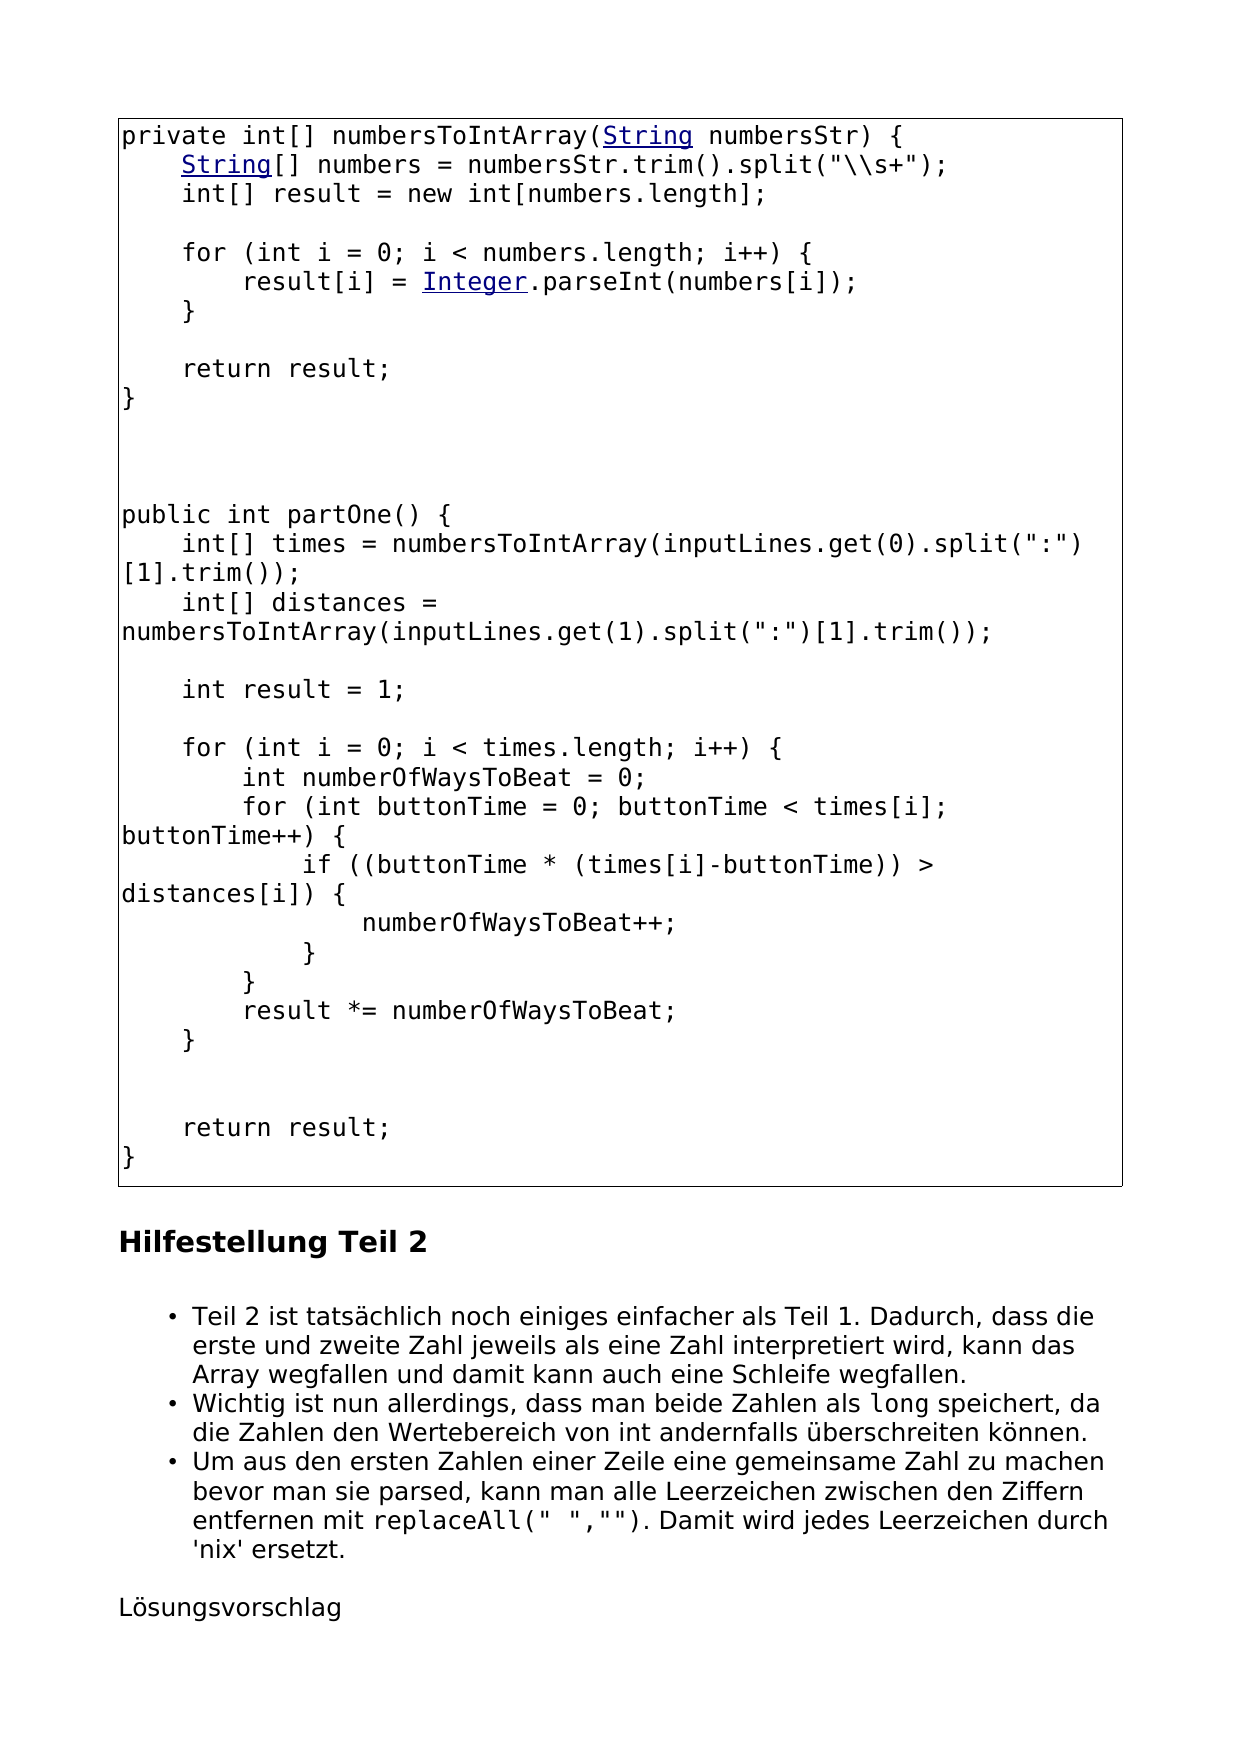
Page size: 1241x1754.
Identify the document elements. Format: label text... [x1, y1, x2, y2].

text Lösungsvorschlag [118, 1594, 1122, 1623]
list Wichtig ist nun allerdings, dass man beide Zahlen als long speichert, da die Zahlen den Wertebereich von int andernfalls überschreiten können. [177, 1389, 1122, 1447]
subtitle Hilfestellung Teil 2 [118, 1226, 1122, 1260]
list Um aus den ersten Zahlen einer Zeile eine gemeinsame Zahl zu machen bevor man sie parsed, kann man alle Leerzeichen zwischen den Ziffern entfernen mit replaceAll(" ",""). Damit wird jedes Leerzeichen durch 'nix' ersetzt. [177, 1447, 1122, 1564]
list Teil 2 ist tatsächlich noch einiges einfacher als Teil 1. Dadurch, dass die erste und zweite Zahl jeweils als eine Zahl interpretiert wird, kann das Array wegfallen und damit kann auch eine Schleife wegfallen. [177, 1302, 1122, 1389]
table_header private int[] numbersToIntArray(String numbersStr) { String[] numbers = numbersStr.trim().split("\\s+"); int[] result = new int[numbers.length]; for (int i = 0; i < numbers.length; i++) { result[i] = Integer.parseInt(numbers[i]); } return result; } public int partOne() { int[] times = numbersToIntArray(inputLines.get(0).split(":")[1].trim()); int[] distances = numbersToIntArray(inputLines.get(1).split(":")[1].trim()); int result = 1; for (int i = 0; i < times.length; i++) { int numberOfWaysToBeat = 0; for (int buttonTime = 0; buttonTime < times[i]; buttonTime++) { if ((buttonTime * (times[i]-buttonTime)) > distances[i]) { numberOfWaysToBeat++; } } result *= numberOfWaysToBeat; } return result; } [119, 119, 1122, 1186]
